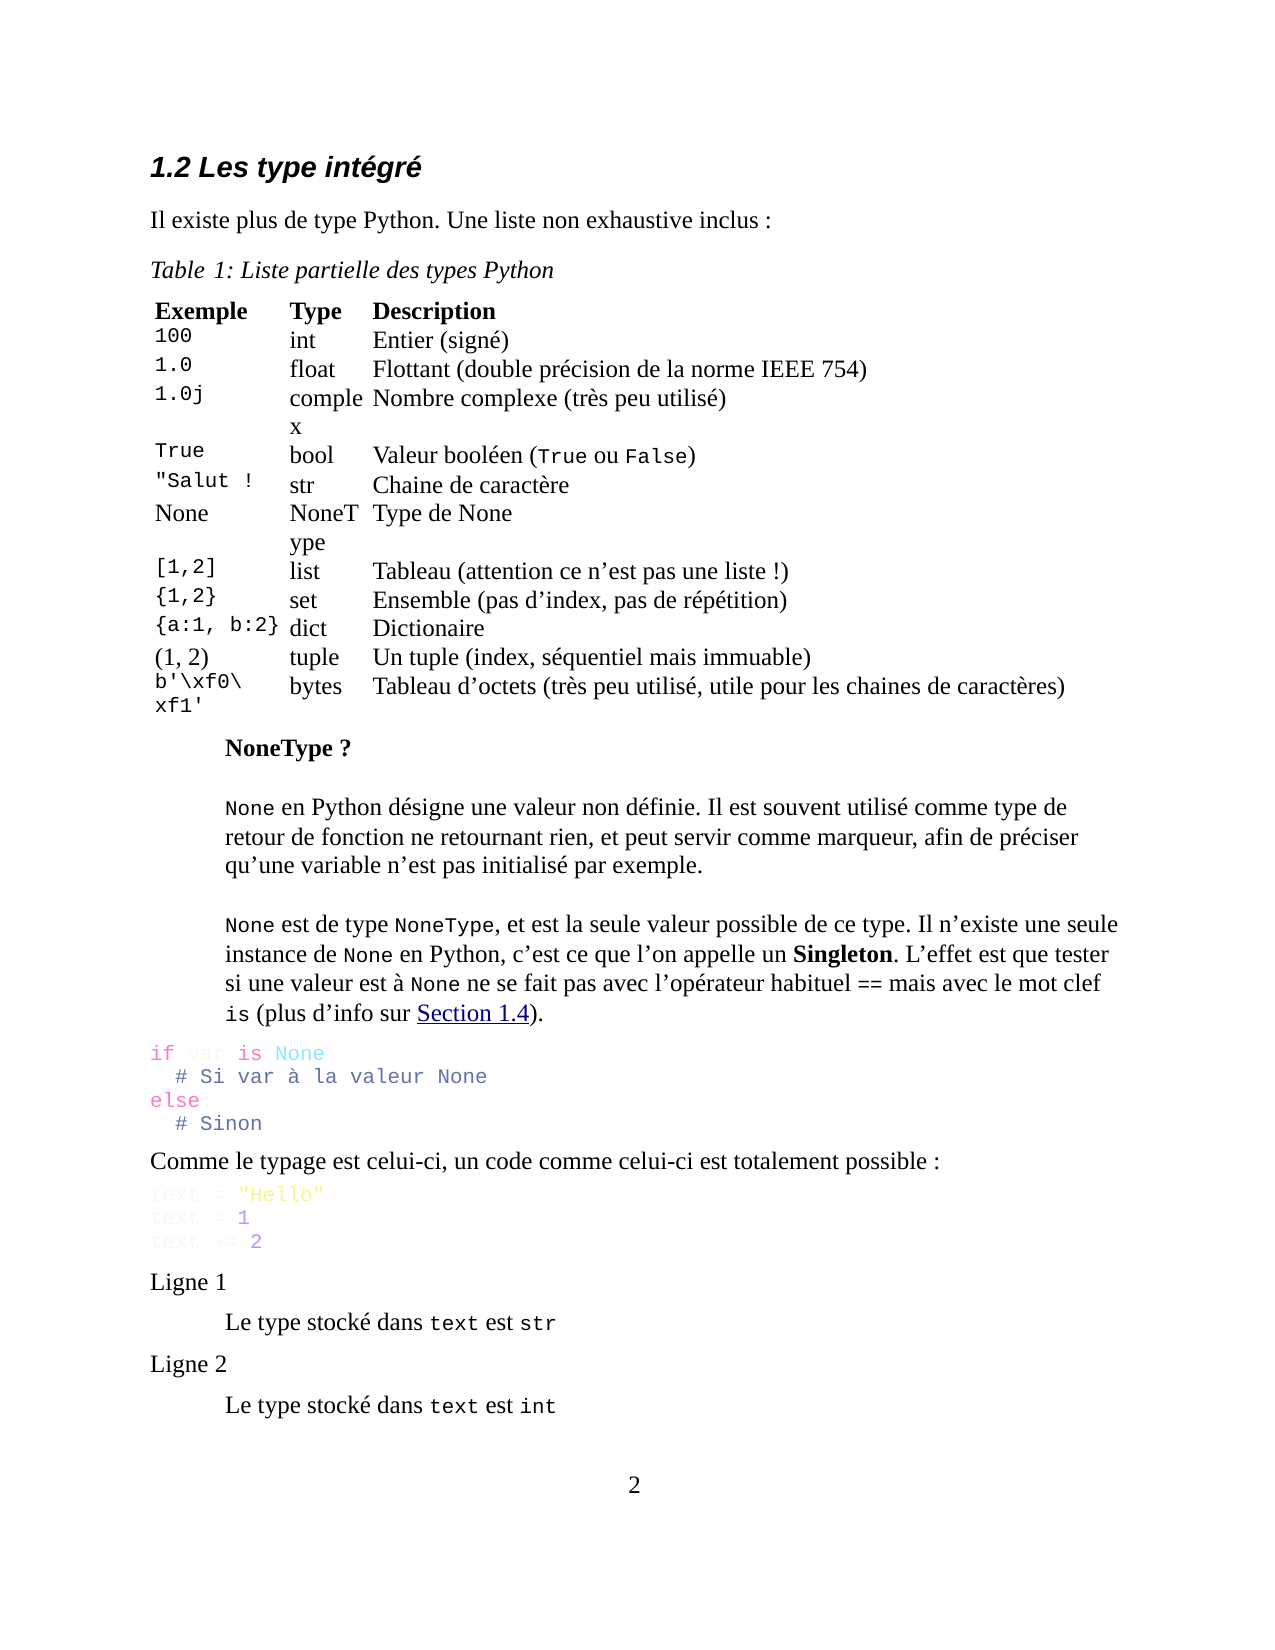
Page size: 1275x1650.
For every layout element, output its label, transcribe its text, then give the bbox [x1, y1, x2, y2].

table_cell bytes [285, 671, 368, 718]
text # Si var à la valeur None [150, 1066, 1125, 1090]
text # Sinon [150, 1113, 1125, 1137]
table_header Exemple [150, 296, 285, 325]
table_cell Type de None [368, 499, 1125, 556]
table_cell Un tuple (index, séquentiel mais immuable) [368, 642, 1125, 671]
table_cell Flottant (double précision de la norme IEEE 754) [368, 354, 1125, 383]
table_cell tuple [285, 642, 368, 671]
table_header Type [285, 296, 368, 325]
table_cell True [150, 440, 285, 470]
table_cell Chaine de caractère [368, 470, 1125, 498]
table_cell b'\xf0\xf1' [150, 671, 285, 718]
table_cell bool [285, 440, 368, 470]
table_header Table 1: Liste partielle des types Python [150, 243, 1125, 296]
table_cell "Salut ! [150, 470, 285, 498]
text None est de type NoneType, et est la seule valeur possible de ce type. Il n’existe une seule instance de None en Python, c’est ce que l’on appelle un Singleton. L’effet est que tester si une valeur est à None ne se fait pas avec l’opérateur habituel == mais avec le mot clef is (plus d’info sur Section 1.4). [225, 909, 1125, 1027]
table_cell list [285, 556, 368, 585]
text else: [150, 1090, 1125, 1113]
text text += 2 [150, 1231, 1125, 1255]
table_cell None [150, 499, 285, 556]
table_cell complex [285, 383, 368, 440]
text text = 1 [150, 1207, 1125, 1231]
text text = "Hello" [150, 1184, 1125, 1207]
table_cell Nombre complexe (très peu utilisé) [368, 383, 1125, 440]
text Ligne 2 [150, 1349, 1125, 1378]
text Le type stocké dans text est int [225, 1390, 1125, 1419]
table_cell float [285, 354, 368, 383]
text Comme le typage est celui-ci, un code comme celui-ci est totalement possible : [150, 1146, 1125, 1175]
table_cell [1,2] [150, 556, 285, 585]
table_cell 1.0j [150, 383, 285, 440]
table_cell Entier (signé) [368, 325, 1125, 354]
table_cell dict [285, 614, 368, 642]
text if var is None: [150, 1042, 1125, 1066]
table_cell 1.0 [150, 354, 285, 383]
table_cell set [285, 585, 368, 613]
text Le type stocké dans text est str [225, 1307, 1125, 1337]
table_cell int [285, 325, 368, 354]
text Il existe plus de type Python. Une liste non exhaustive inclus : [150, 205, 1125, 234]
table_cell Ensemble (pas d’index, pas de répétition) [368, 585, 1125, 613]
table_cell {a:1, b:2} [150, 614, 285, 642]
table_cell {1,2} [150, 585, 285, 613]
subtitle 1.2 Les type intégré [150, 150, 1125, 183]
table_cell Tableau d’octets (très peu utilisé, utile pour les chaines de caractères) [368, 671, 1125, 718]
table_cell (1, 2) [150, 642, 285, 671]
table_cell Dictionaire [368, 614, 1125, 642]
text Ligne 1 [150, 1267, 1125, 1295]
table_cell Valeur booléen (True ou False) [368, 440, 1125, 470]
table_cell str [285, 470, 368, 498]
text None en Python désigne une valeur non définie. Il est souvent utilisé comme type de retour de fonction ne retournant rien, et peut servir comme marqueur, afin de préciser qu’une variable n’est pas initialisé par exemple. [225, 792, 1125, 879]
table_header Description [368, 296, 1125, 325]
text NoneType ? [225, 733, 1125, 762]
table_cell Tableau (attention ce n’est pas une liste !) [368, 556, 1125, 585]
table_cell NoneType [285, 499, 368, 556]
table_cell 100 [150, 325, 285, 354]
